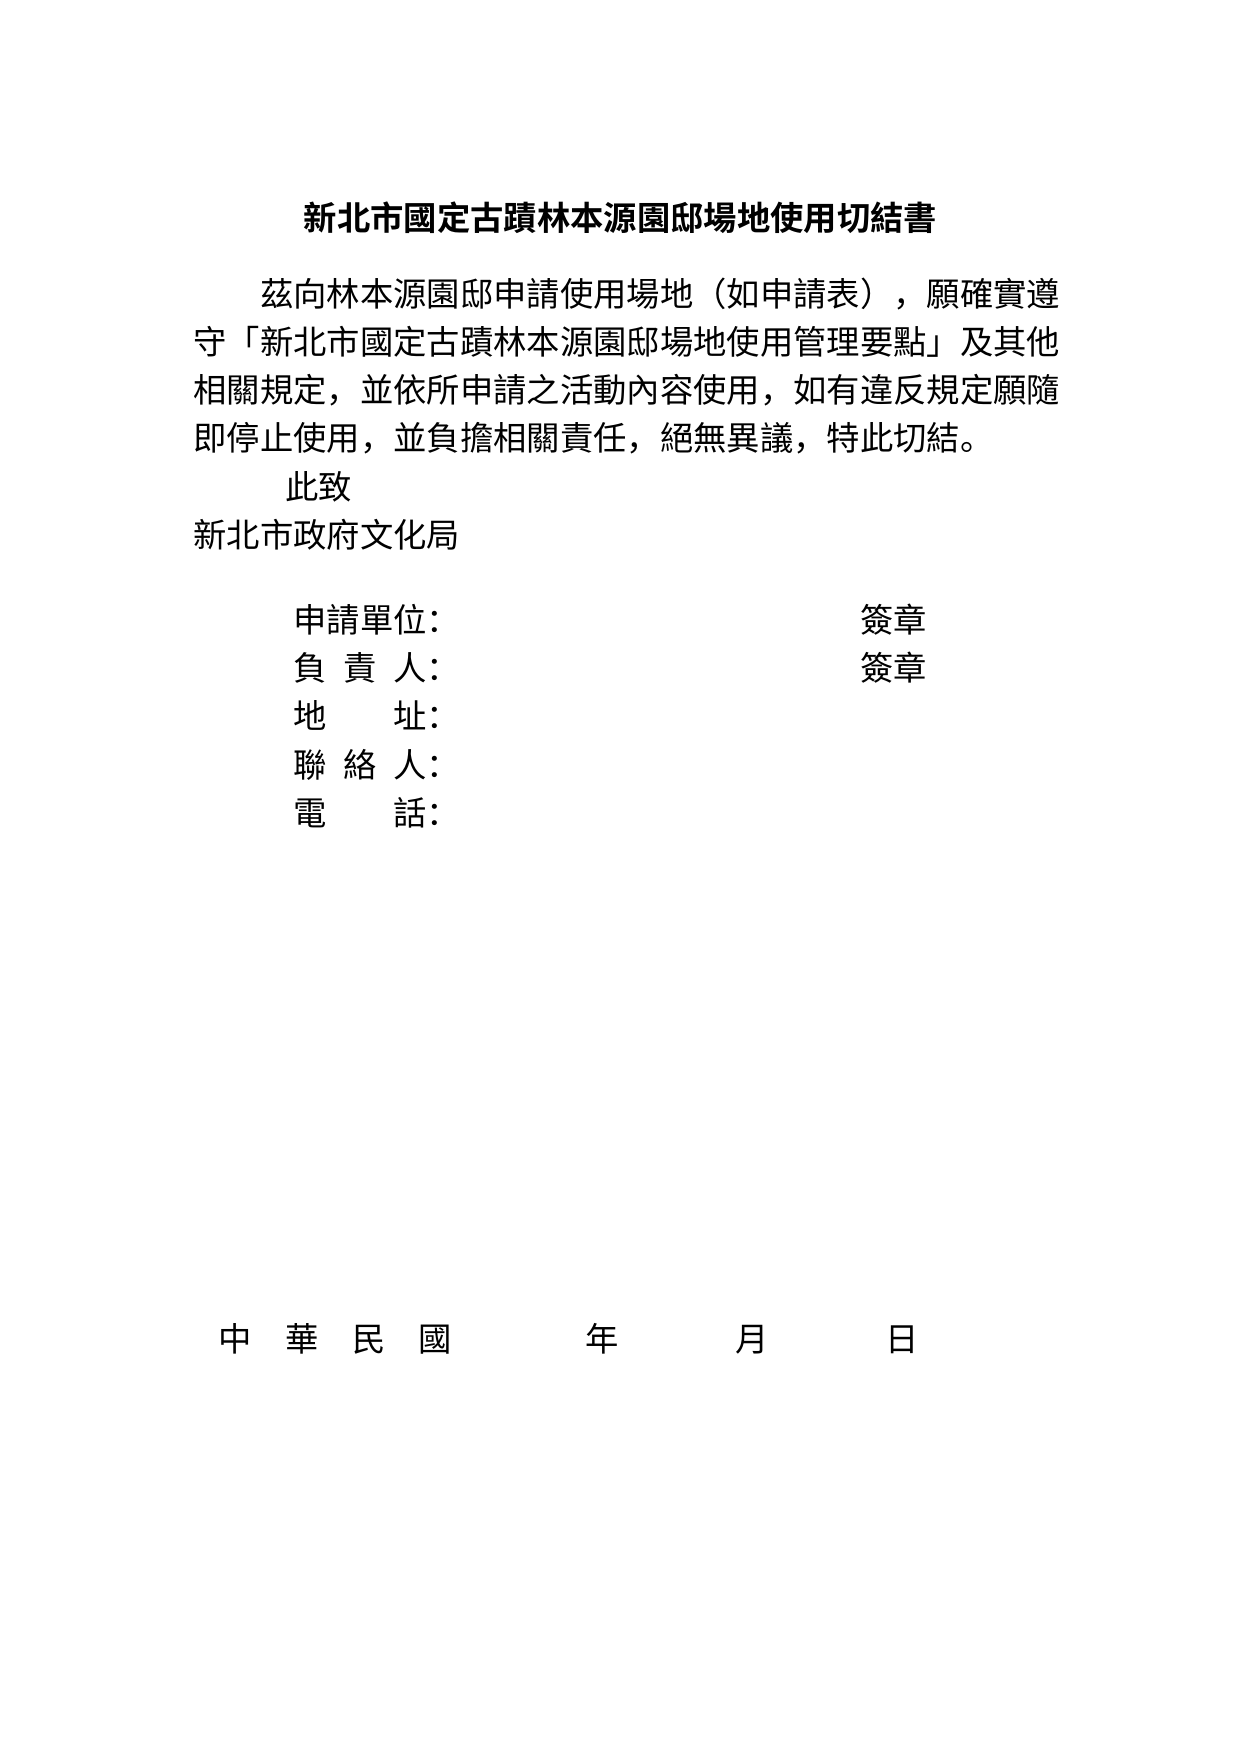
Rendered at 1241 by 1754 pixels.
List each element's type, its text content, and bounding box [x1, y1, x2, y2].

table_header 茲向林本源園邸申請使用場地（如申請表），願確實遵守「新北市國定古蹟林本源園邸場地使用管理要點」及其他相關規定，並依所申請之活動內容使用，如有違反規定願隨即停止使用，並負擔相關責任，絕無異議，特此切結。 此致 新北市政府文化局 申請單位： 簽章 負 責 人： 簽章 地 址： 聯 絡 人： 電 話： [190, 268, 1072, 1313]
text 新北市國定古蹟林本源園邸場地使用切結書 [187, 192, 1053, 267]
text 中 華 民 國 年 月 日 [187, 1313, 1053, 1361]
